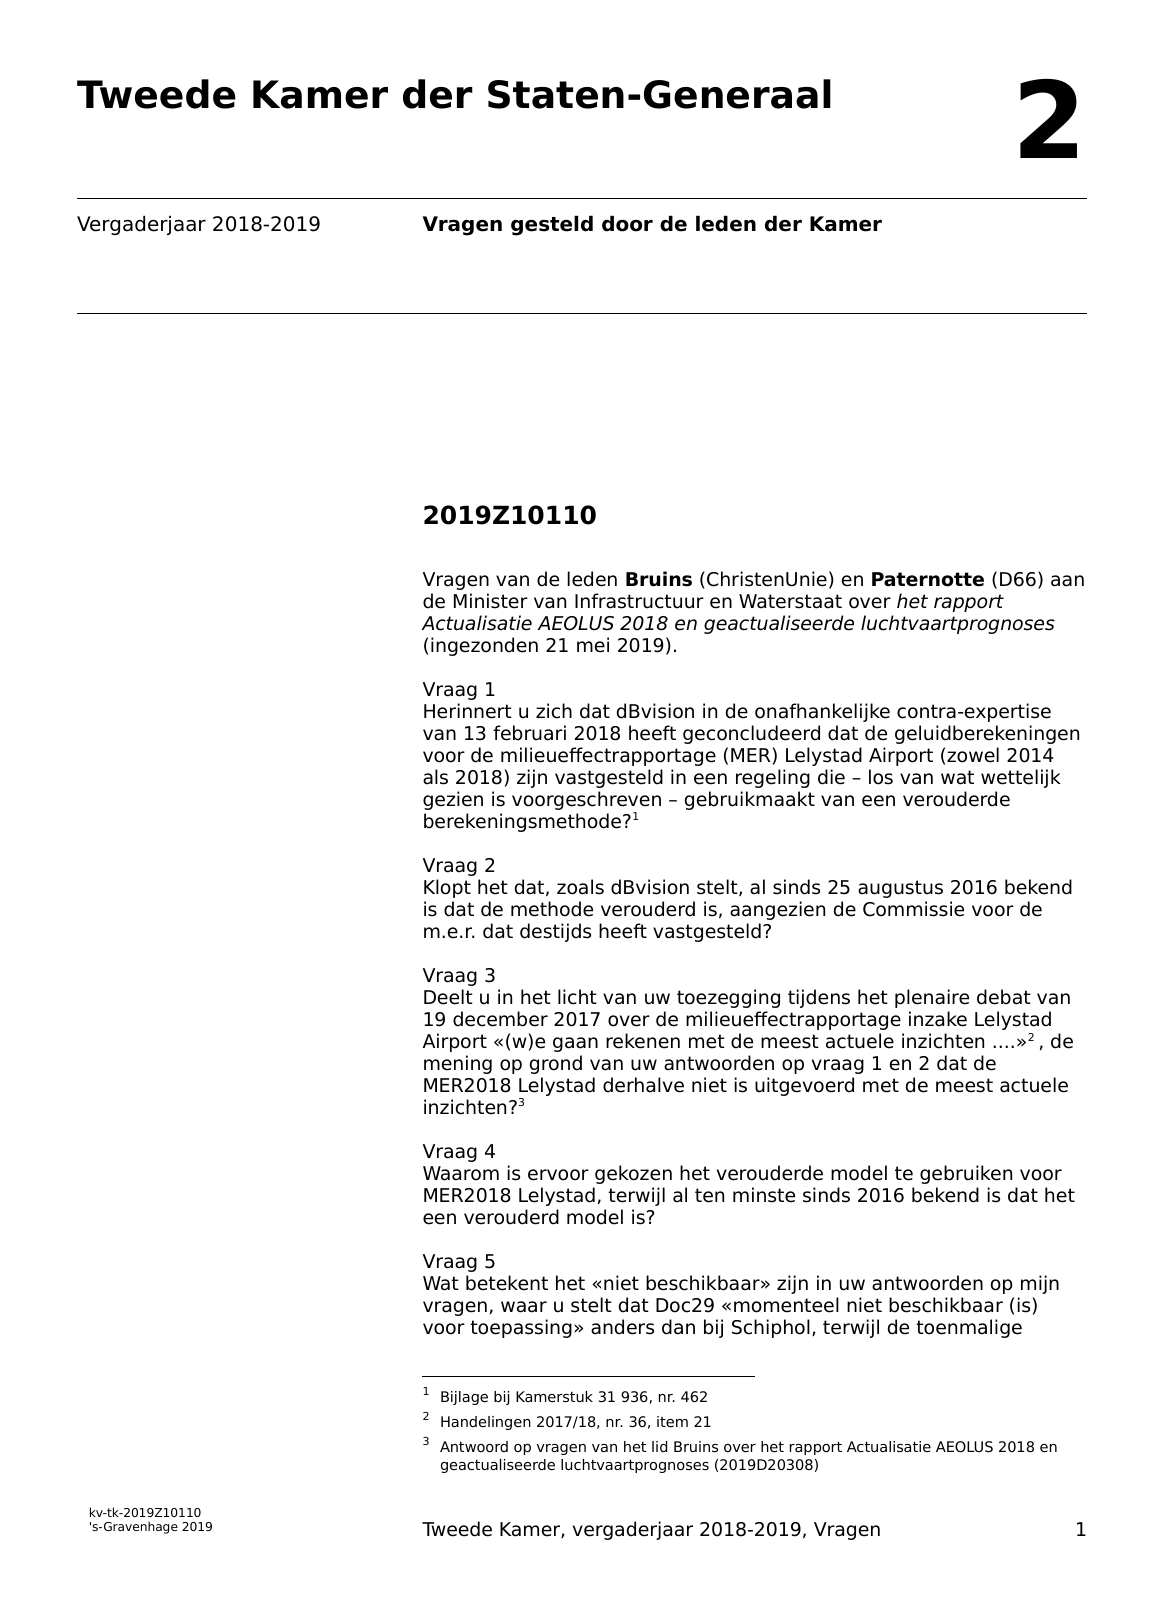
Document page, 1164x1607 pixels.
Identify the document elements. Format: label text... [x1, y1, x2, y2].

text Antwoord op vragen van het lid Bruins over het rapport Actualisatie AEOLUS 2018 en geactualiseerde luchtvaartprognoses (2019D20308) [422, 1435, 1087, 1474]
text Bijlage bij Kamerstuk 31 936, nr. 462 [422, 1385, 1087, 1407]
table_header Tweede Kamer der Staten-Generaal [77, 59, 886, 198]
table_cell Vragen gesteld door de leden der Kamer [422, 199, 1087, 313]
text Vraag 2 [422, 855, 1087, 877]
text Vraag 5 [422, 1251, 1087, 1273]
text kv-tk-2019Z10110 [88, 1506, 323, 1520]
text Deelt u in het licht van uw toezegging tijdens het plenaire debat van 19 december 2017 over de milieueffectrapportage inzake Lelystad Airport «(w)e gaan rekenen met de meest actuele inzichten ....», de mening op grond van uw antwoorden op vraag 1 en 2 dat de MER2018 Lelystad derhalve niet is uitgevoerd met de meest actuele inzichten? [422, 987, 1087, 1119]
text Handelingen 2017/18, nr. 36, item 21 [422, 1410, 1087, 1432]
text Waarom is ervoor gekozen het verouderde model te gebruiken voor MER2018 Lelystad, terwijl al ten minste sinds 2016 bekend is dat het een verouderd model is? [422, 1163, 1087, 1229]
text Klopt het dat, zoals dBvision stelt, al sinds 25 augustus 2016 bekend is dat de methode verouderd is, aangezien de Commissie voor de m.e.r. dat destijds heeft vastgesteld? [422, 877, 1087, 943]
table_cell Vergaderjaar 2018-2019 [77, 199, 422, 313]
table_header 2 [886, 59, 1087, 198]
text Vragen van de leden Bruins (ChristenUnie) en Paternotte (D66) aan de Minister van Infrastructuur en Waterstaat over het rapport Actualisatie AEOLUS 2018 en geactualiseerde luchtvaartprognoses (ingezonden 21 mei 2019). [422, 569, 1087, 657]
text Vraag 1 [422, 679, 1087, 701]
text Herinnert u zich dat dBvision in de onafhankelijke contra-expertise van 13 februari 2018 heeft geconcludeerd dat de geluidberekeningen voor de milieueffectrapportage (MER) Lelystad Airport (zowel 2014 als 2018) zijn vastgesteld in een regeling die – los van wat wettelijk gezien is voorgeschreven – gebruikmaakt van een verouderde berekeningsmethode? [422, 701, 1087, 833]
text 's-Gravenhage 2019 [88, 1520, 323, 1534]
text Wat betekent het «niet beschikbaar» zijn in uw antwoorden op mijn vragen, waar u stelt dat Doc29 «momenteel niet beschikbaar (is) voor toepassing» anders dan bij Schiphol, terwijl de toenmalige [422, 1273, 1087, 1339]
text Vraag 3 [422, 965, 1087, 987]
text Vraag 4 [422, 1141, 1087, 1163]
text 2019Z10110 [422, 501, 1087, 531]
